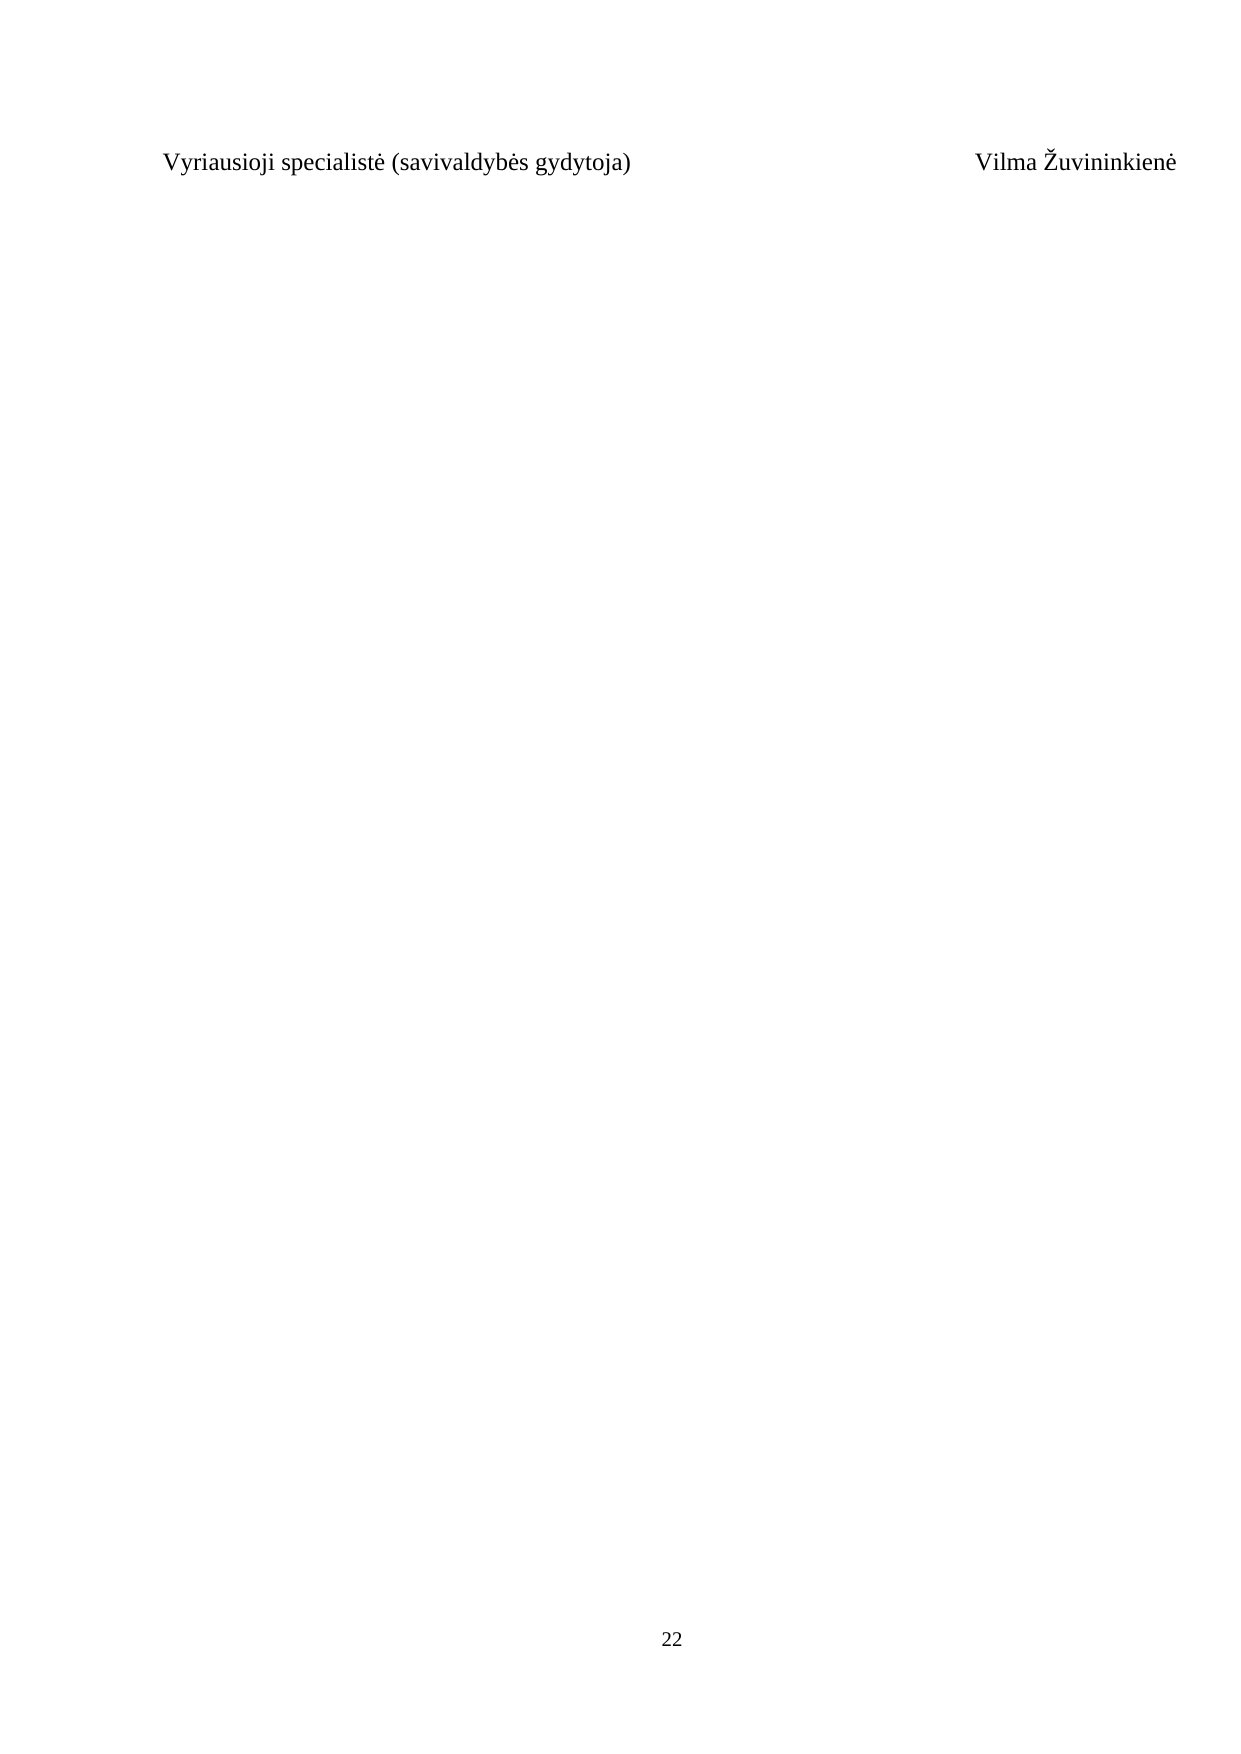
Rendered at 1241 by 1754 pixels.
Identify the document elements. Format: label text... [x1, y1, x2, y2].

text Vyriausioji specialistė (savivaldybės gydytoja) Vilma Žuvininkienė [162, 147, 1181, 176]
